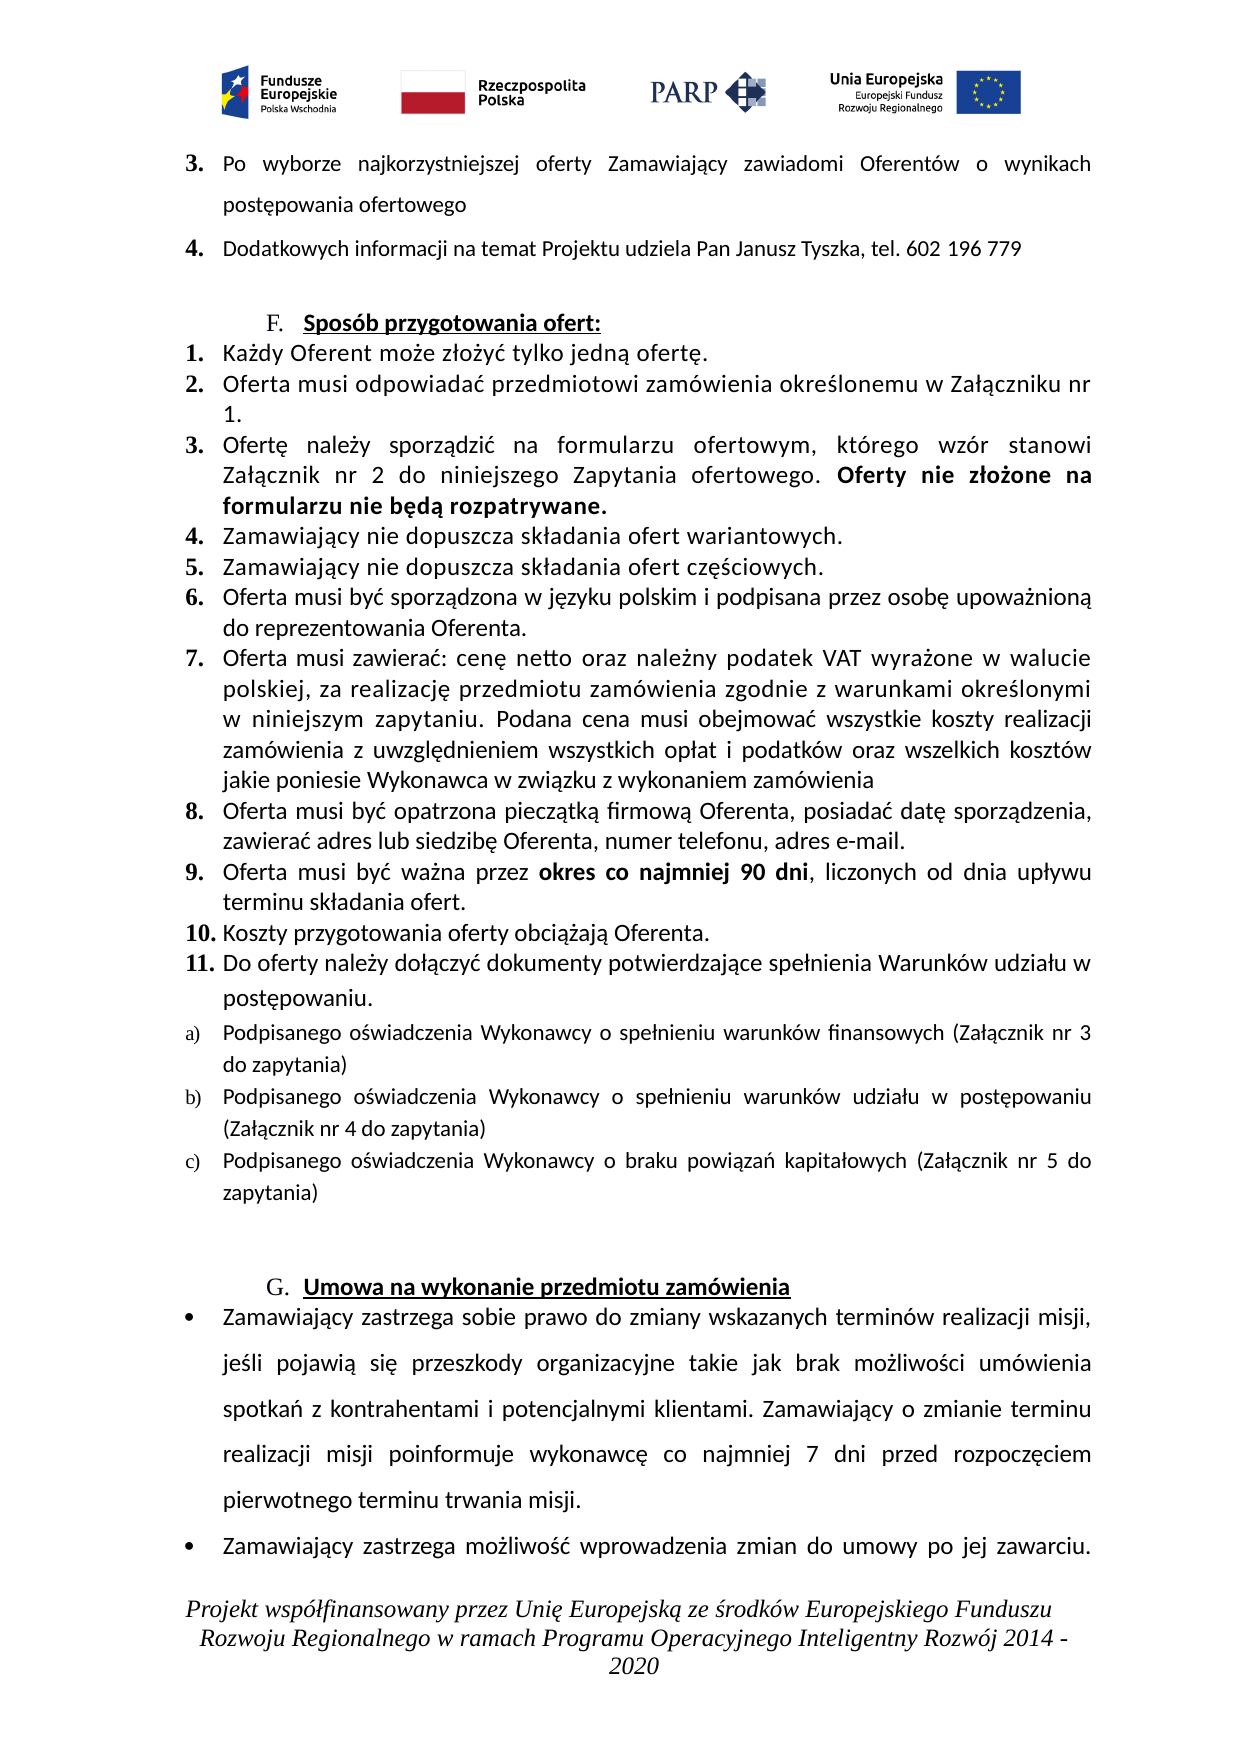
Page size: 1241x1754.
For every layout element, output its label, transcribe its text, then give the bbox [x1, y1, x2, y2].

list Zamawiający zastrzega sobie prawo do zmiany wskazanych terminów realizacji misji, jeśli pojawią się przeszkody organizacyjne takie jak brak możliwości umówienia spotkań z kontrahentami i potencjalnymi klientami. Zamawiający o zmianie terminu realizacji misji poinformuje wykonawcę co najmniej 7 dni przed rozpoczęciem pierwotnego terminu trwania misji. [185, 1301, 1093, 1515]
list Oferta musi być ważna przez okres co najmniej 90 dni, liczonych od dnia upływu terminu składania ofert. [185, 856, 1093, 917]
list Oferta musi być opatrzona pieczątką firmową Oferenta, posiadać datę sporządzenia, zawierać adres lub siedzibę Oferenta, numer telefonu, adres e-mail. [185, 795, 1093, 856]
list Każdy Oferent może złożyć tylko jedną ofertę. [185, 337, 1093, 368]
list Zamawiający zastrzega możliwość wprowadzenia zmian do umowy po jej zawarciu. [185, 1530, 1093, 1561]
list Umowa na wykonanie przedmiotu zamówienia [266, 1271, 1093, 1301]
list Podpisanego oświadczenia Wykonawcy o braku powiązań kapitałowych (Załącznik nr 5 do zapytania) [185, 1146, 1093, 1207]
list Ofertę należy sporządzić na formularzu ofertowym, którego wzór stanowi Załącznik nr 2 do niniejszego Zapytania ofertowego. Oferty nie złożone na formularzu nie będą rozpatrywane. [185, 429, 1093, 520]
list Oferta musi odpowiadać przedmiotowi zamówienia określonemu w Załączniku nr 1. [185, 368, 1093, 429]
list Podpisanego oświadczenia Wykonawcy o spełnieniu warunków udziału w postępowaniu (Załącznik nr 4 do zapytania) [185, 1082, 1093, 1142]
list Zamawiający nie dopuszcza składania ofert częściowych. [185, 551, 1093, 581]
list Po wyborze najkorzystniejszej oferty Zamawiający zawiadomi Oferentów o wynikach postępowania ofertowego [185, 148, 1093, 219]
list Do oferty należy dołączyć dokumenty potwierdzające spełnienia Warunków udziału w postępowaniu. [185, 948, 1093, 1013]
list Oferta musi zawierać: cenę netto oraz należny podatek VAT wyrażone w walucie polskiej, za realizację przedmiotu zamówienia zgodnie z warunkami określonymi w niniejszym zapytaniu. Podana cena musi obejmować wszystkie koszty realizacji zamówienia z uwzględnieniem wszystkich opłat i podatków oraz wszelkich kosztów jakie poniesie Wykonawca w związku z wykonaniem zamówienia [185, 642, 1093, 795]
list Oferta musi być sporządzona w języku polskim i podpisana przez osobę upoważnioną do reprezentowania Oferenta. [185, 581, 1093, 642]
list Podpisanego oświadczenia Wykonawcy o spełnieniu warunków finansowych (Załącznik nr 3 do zapytania) [185, 1018, 1093, 1078]
list Sposób przygotowania ofert: [266, 307, 1093, 337]
list Dodatkowych informacji na temat Projektu udziela Pan Janusz Tyszka, tel. 602 196 779 [185, 233, 1093, 262]
list Koszty przygotowania oferty obciążają Oferenta. [185, 917, 1093, 948]
list Zamawiający nie dopuszcza składania ofert wariantowych. [185, 520, 1093, 551]
